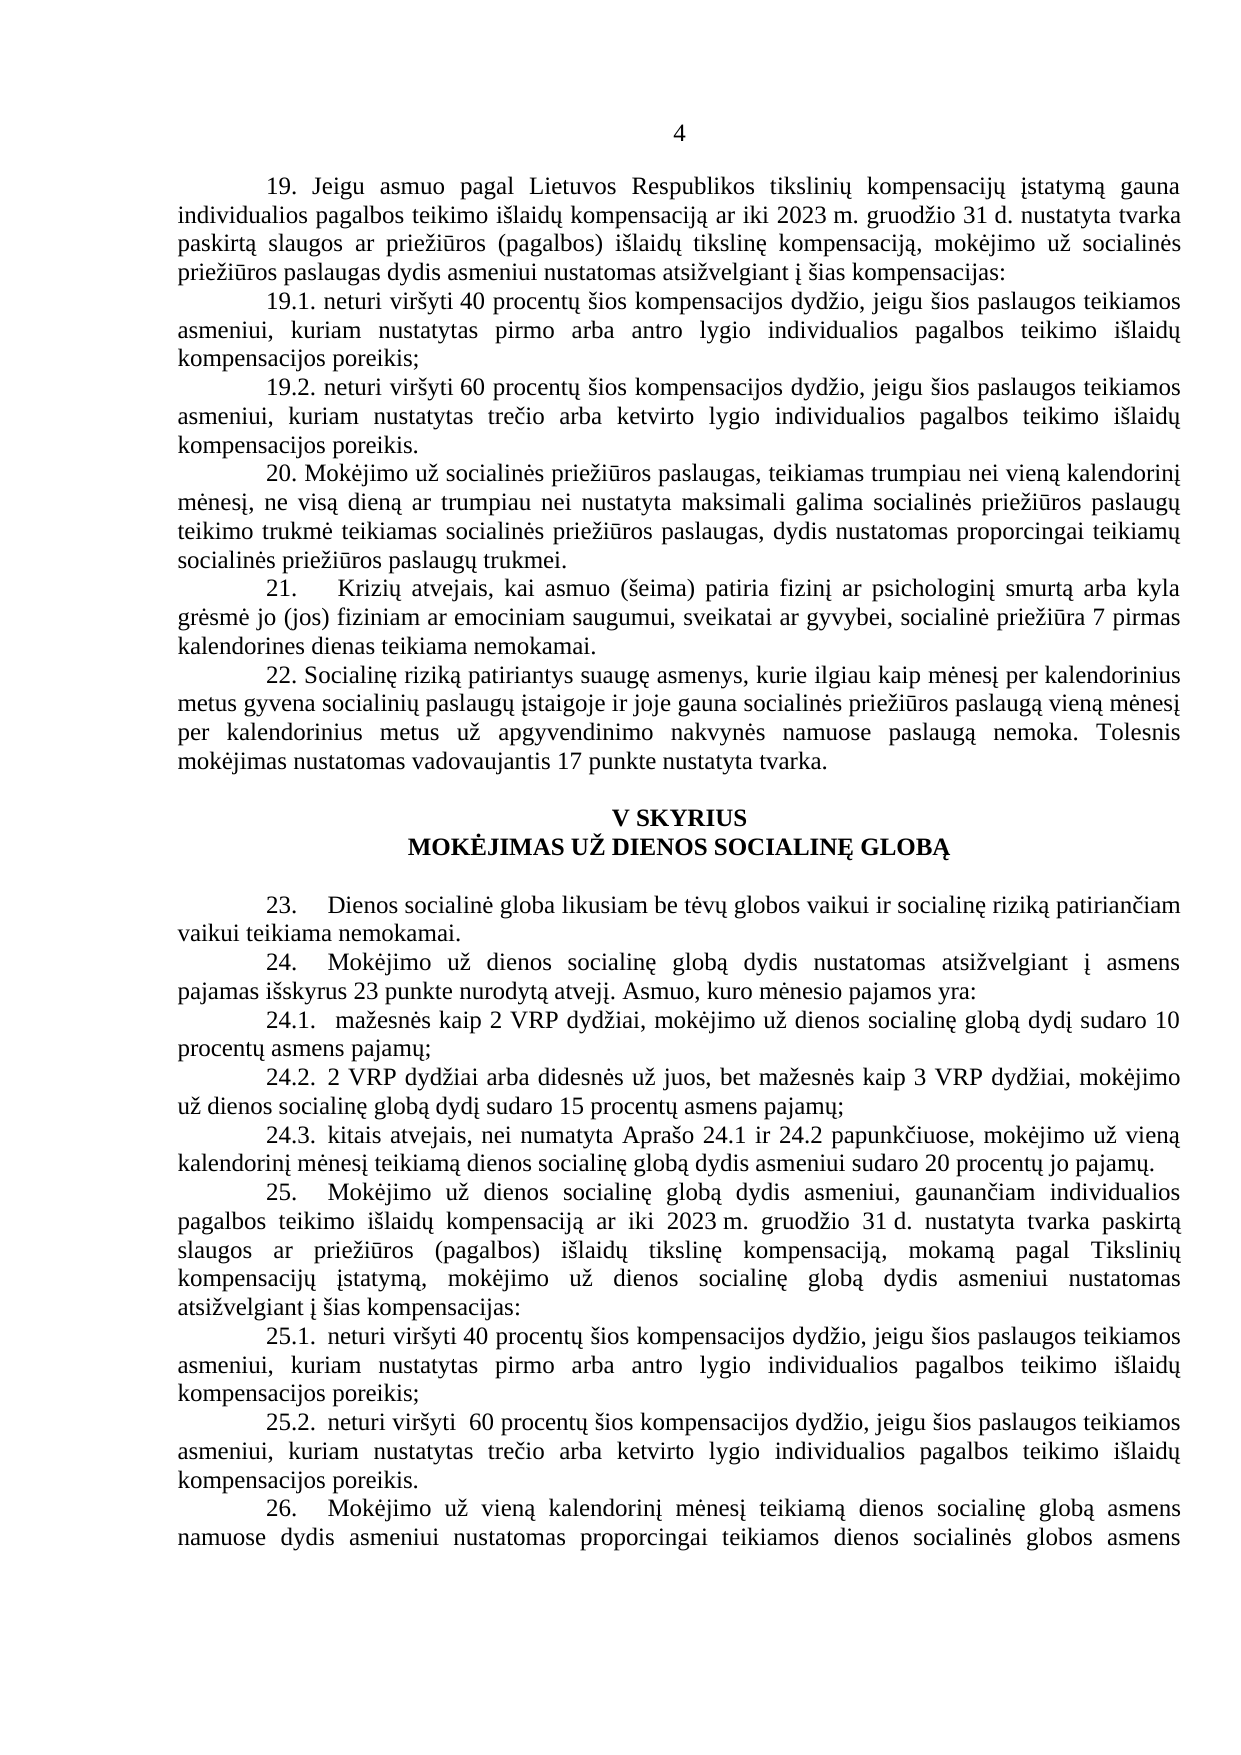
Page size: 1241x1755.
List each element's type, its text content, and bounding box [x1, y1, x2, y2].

text 19.2. neturi viršyti 60 procentų šios kompensacijos dydžio, jeigu šios paslaugos teikiamos asmeniui, kuriam nustatytas trečio arba ketvirto lygio individualios pagalbos teikimo išlaidų kompensacijos poreikis. [177, 372, 1181, 458]
text 19.1. neturi viršyti 40 procentų šios kompensacijos dydžio, jeigu šios paslaugos teikiamos asmeniui, kuriam nustatytas pirmo arba antro lygio individualios pagalbos teikimo išlaidų kompensacijos poreikis; [177, 286, 1181, 372]
text 21. Krizių atvejais, kai asmuo (šeima) patiria fizinį ar psichologinį smurtą arba kyla grėsmė jo (jos) fiziniam ar emociniam saugumui, sveikatai ar gyvybei, socialinė priežiūra 7 pirmas kalendorines dienas teikiama nemokamai. [177, 573, 1181, 660]
text 24.2. 2 VRP dydžiai arba didesnės už juos, bet mažesnės kaip 3 VRP dydžiai, mokėjimo už dienos socialinę globą dydį sudaro 15 procentų asmens pajamų; [177, 1062, 1181, 1120]
text 25.2. neturi viršyti 60 procentų šios kompensacijos dydžio, jeigu šios paslaugos teikiamos asmeniui, kuriam nustatytas trečio arba ketvirto lygio individualios pagalbos teikimo išlaidų kompensacijos poreikis. [177, 1407, 1181, 1493]
text V SKYRIUS [177, 803, 1181, 832]
text 22. Socialinę riziką patiriantys suaugę asmenys, kurie ilgiau kaip mėnesį per kalendorinius metus gyvena socialinių paslaugų įstaigoje ir joje gauna socialinės priežiūros paslaugą vieną mėnesį per kalendorinius metus už apgyvendinimo nakvynės namuose paslaugą nemoka. Tolesnis mokėjimas nustatomas vadovaujantis 17 punkte nustatyta tvarka. [177, 660, 1181, 775]
text 20. Mokėjimo už socialinės priežiūros paslaugas, teikiamas trumpiau nei vieną kalendorinį mėnesį, ne visą dieną ar trumpiau nei nustatyta maksimali galima socialinės priežiūros paslaugų teikimo trukmė teikiamas socialinės priežiūros paslaugas, dydis nustatomas proporcingai teikiamų socialinės priežiūros paslaugų trukmei. [177, 458, 1181, 573]
text 26. Mokėjimo už vieną kalendorinį mėnesį teikiamą dienos socialinę globą asmens namuose dydis asmeniui nustatomas proporcingai teikiamos dienos socialinės globos asmens [177, 1493, 1181, 1551]
text MOKĖJIMAS UŽ DIENOS SOCIALINĘ GLOBĄ [177, 832, 1181, 861]
text 24.3. kitais atvejais, nei numatyta Aprašo 24.1 ir 24.2 papunkčiuose, mokėjimo už vieną kalendorinį mėnesį teikiamą dienos socialinę globą dydis asmeniui sudaro 20 procentų jo pajamų. [177, 1120, 1181, 1177]
text 19. Jeigu asmuo pagal Lietuvos Respublikos tikslinių kompensacijų įstatymą gauna individualios pagalbos teikimo išlaidų kompensaciją ar iki 2023 m. gruodžio 31 d. nustatyta tvarka paskirtą slaugos ar priežiūros (pagalbos) išlaidų tikslinę kompensaciją, mokėjimo už socialinės priežiūros paslaugas dydis asmeniui nustatomas atsižvelgiant į šias kompensacijas: [177, 171, 1181, 286]
text 25.1. neturi viršyti 40 procentų šios kompensacijos dydžio, jeigu šios paslaugos teikiamos asmeniui, kuriam nustatytas pirmo arba antro lygio individualios pagalbos teikimo išlaidų kompensacijos poreikis; [177, 1321, 1181, 1407]
text 24. Mokėjimo už dienos socialinę globą dydis nustatomas atsižvelgiant į asmens pajamas išskyrus 23 punkte nurodytą atvejį. Asmuo, kuro mėnesio pajamos yra: [177, 947, 1181, 1005]
text 25. Mokėjimo už dienos socialinę globą dydis asmeniui, gaunančiam individualios pagalbos teikimo išlaidų kompensaciją ar iki 2023 m. gruodžio 31 d. nustatyta tvarka paskirtą slaugos ar priežiūros (pagalbos) išlaidų tikslinę kompensaciją, mokamą pagal Tikslinių kompensacijų įstatymą, mokėjimo už dienos socialinę globą dydis asmeniui nustatomas atsižvelgiant į šias kompensacijas: [177, 1177, 1181, 1321]
text 24.1. mažesnės kaip 2 VRP dydžiai, mokėjimo už dienos socialinę globą dydį sudaro 10 procentų asmens pajamų; [177, 1005, 1181, 1062]
text 23. Dienos socialinė globa likusiam be tėvų globos vaikui ir socialinę riziką patiriančiam vaikui teikiama nemokamai. [177, 890, 1181, 947]
